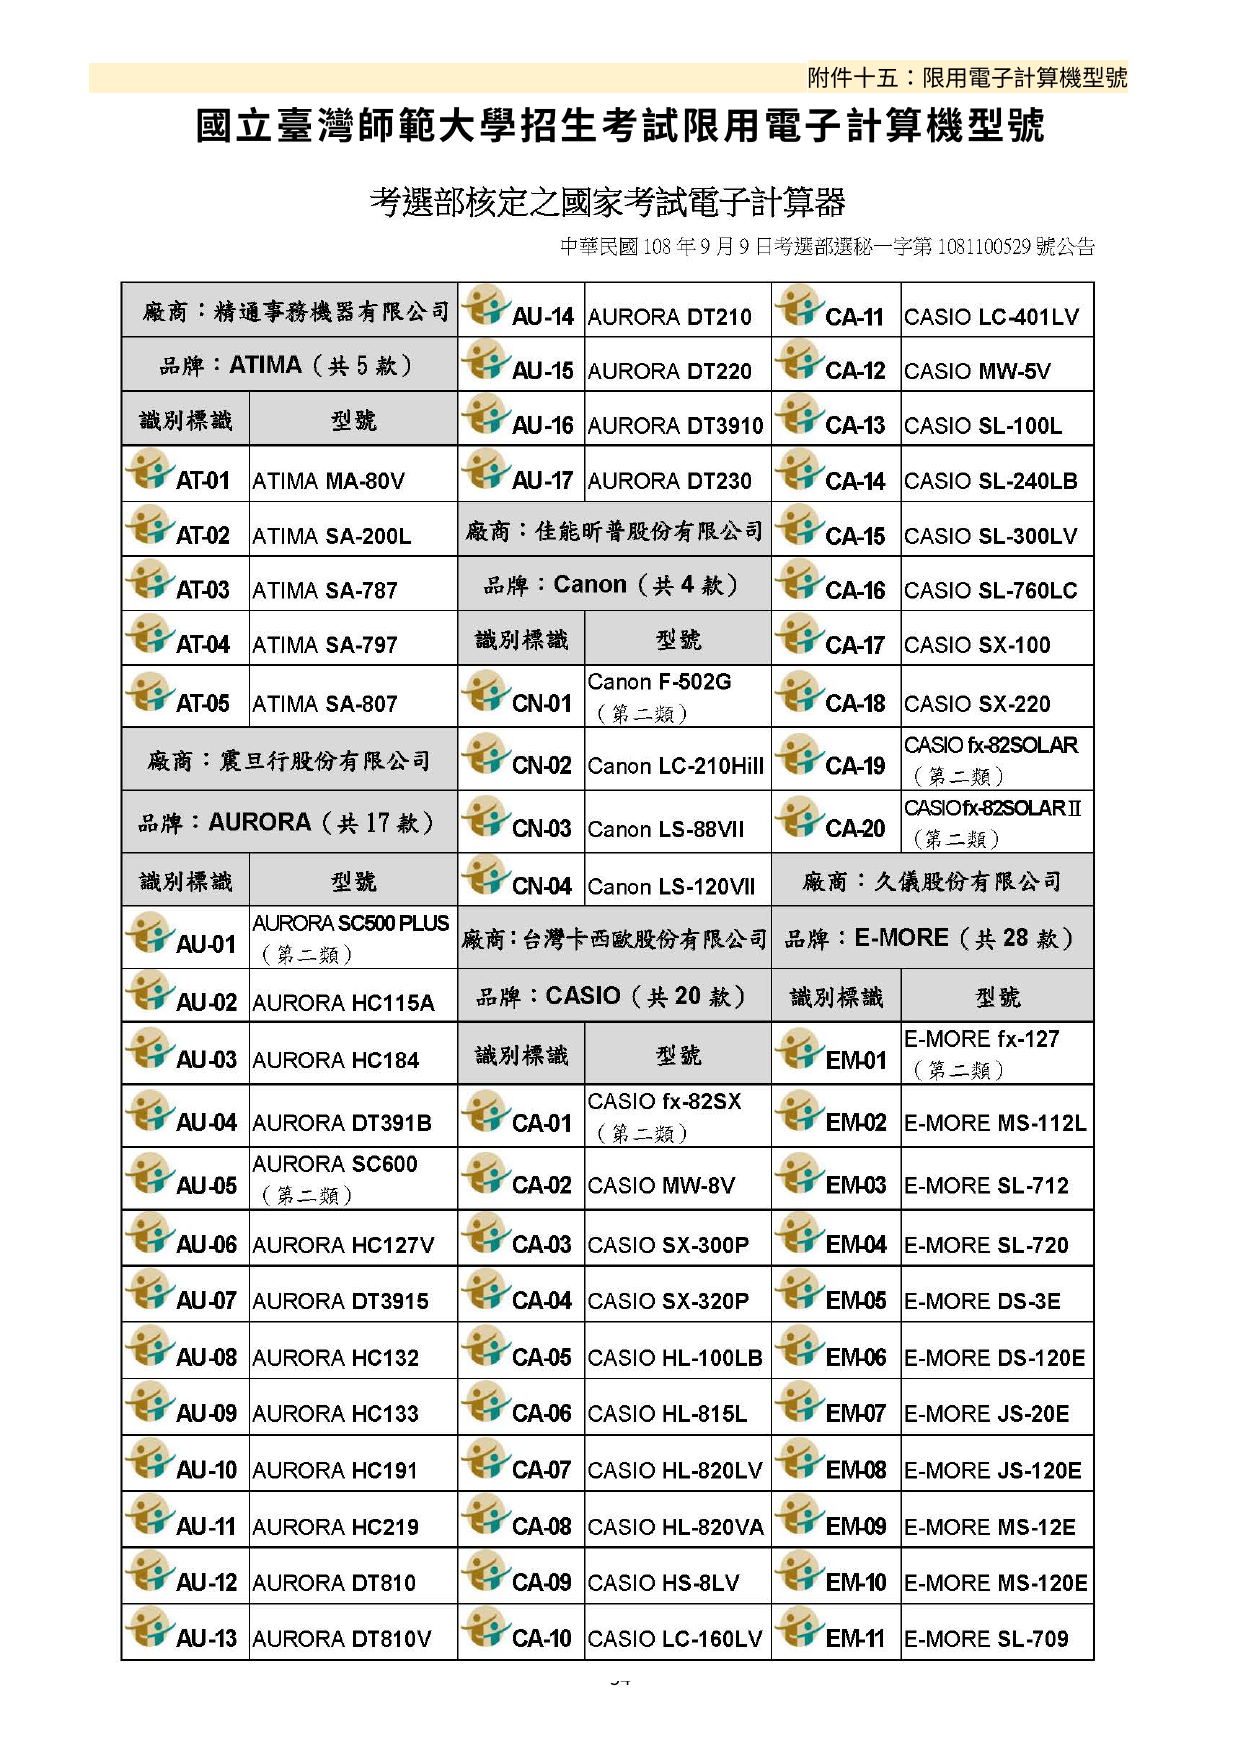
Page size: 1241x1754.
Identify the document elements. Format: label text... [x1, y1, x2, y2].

text 國立臺灣師範大學招生考試限用電子計算機型號 [89, 106, 1152, 147]
